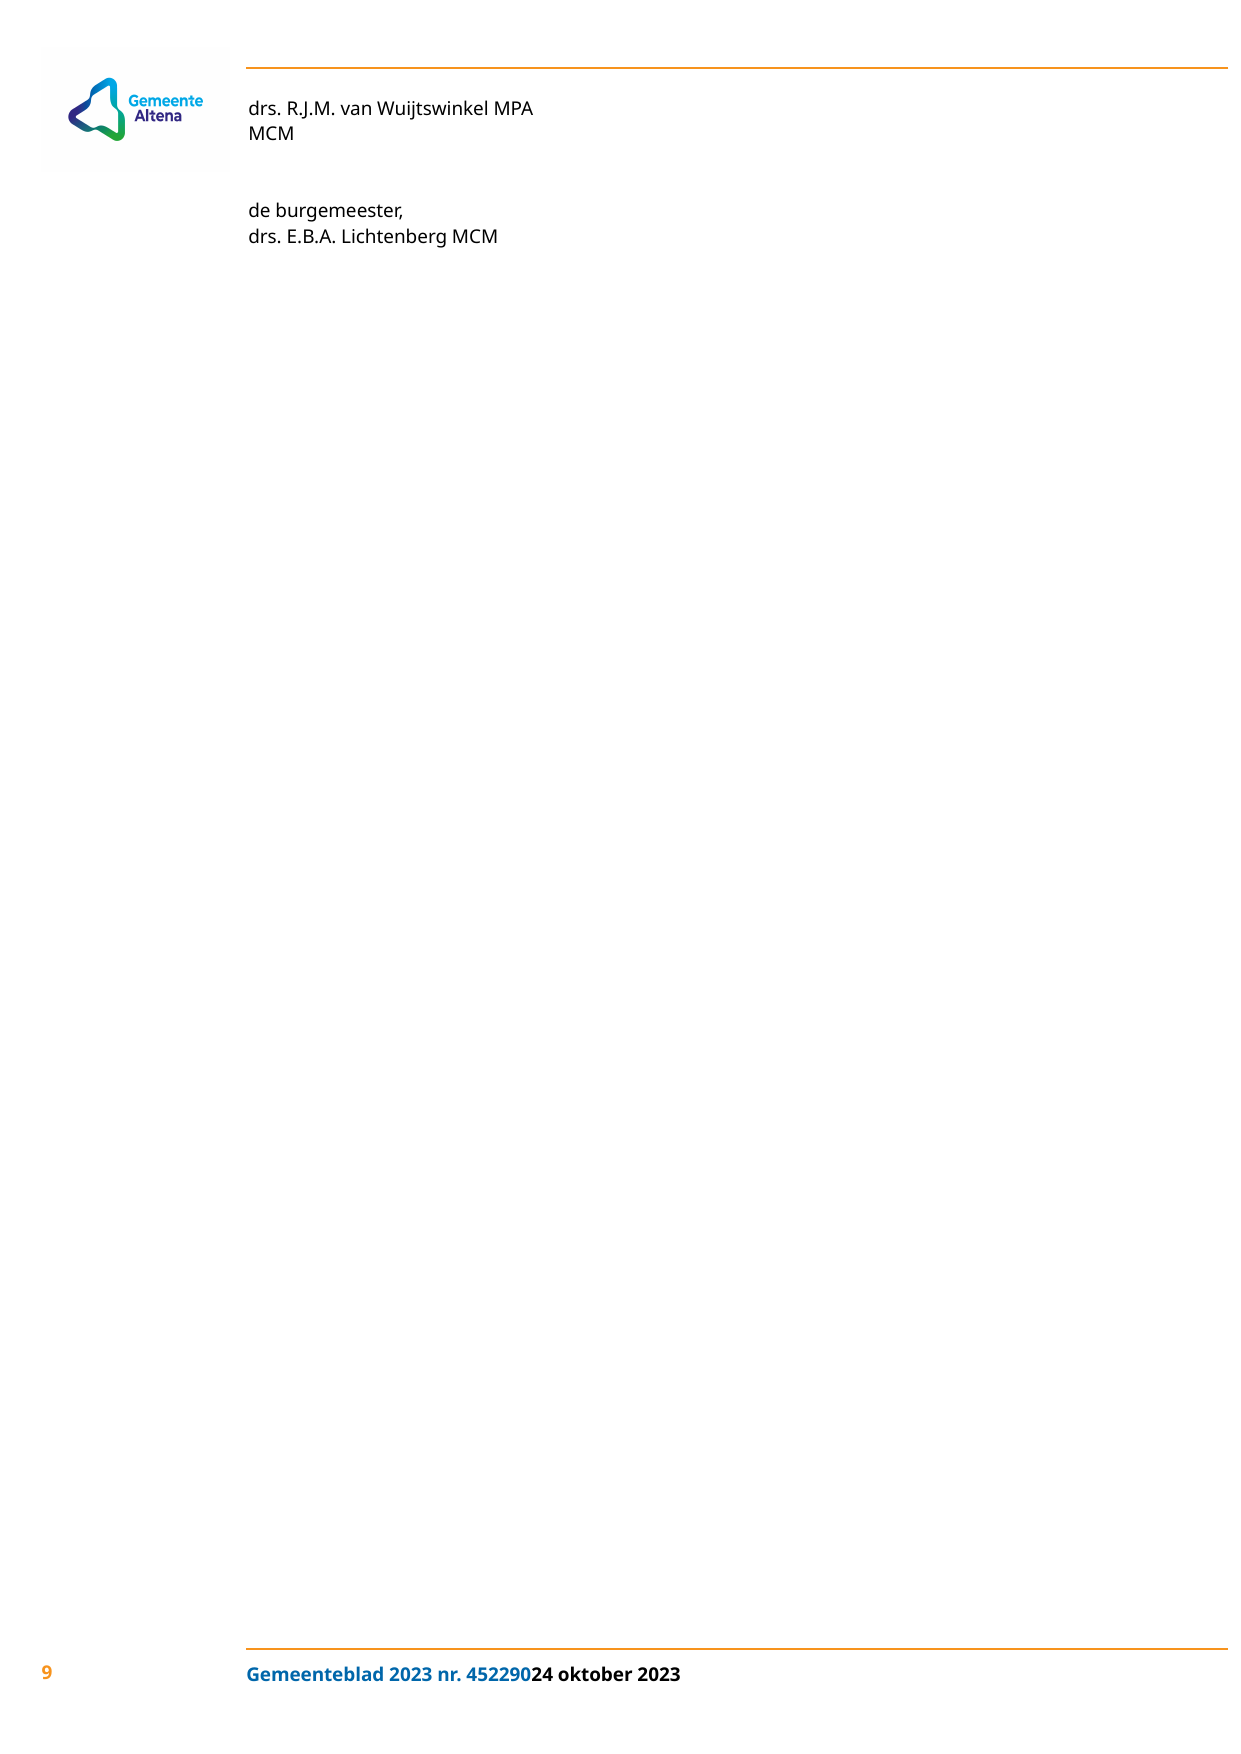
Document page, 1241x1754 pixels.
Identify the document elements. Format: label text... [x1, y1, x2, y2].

picture [41, 47, 231, 172]
text drs. R.J.M. van Wuijtswinkel MPA [248, 95, 1152, 121]
text MCM [248, 121, 1152, 146]
text de burgemeester, [248, 198, 1152, 223]
text drs. E.B.A. Lichtenberg MCM [248, 223, 1152, 249]
